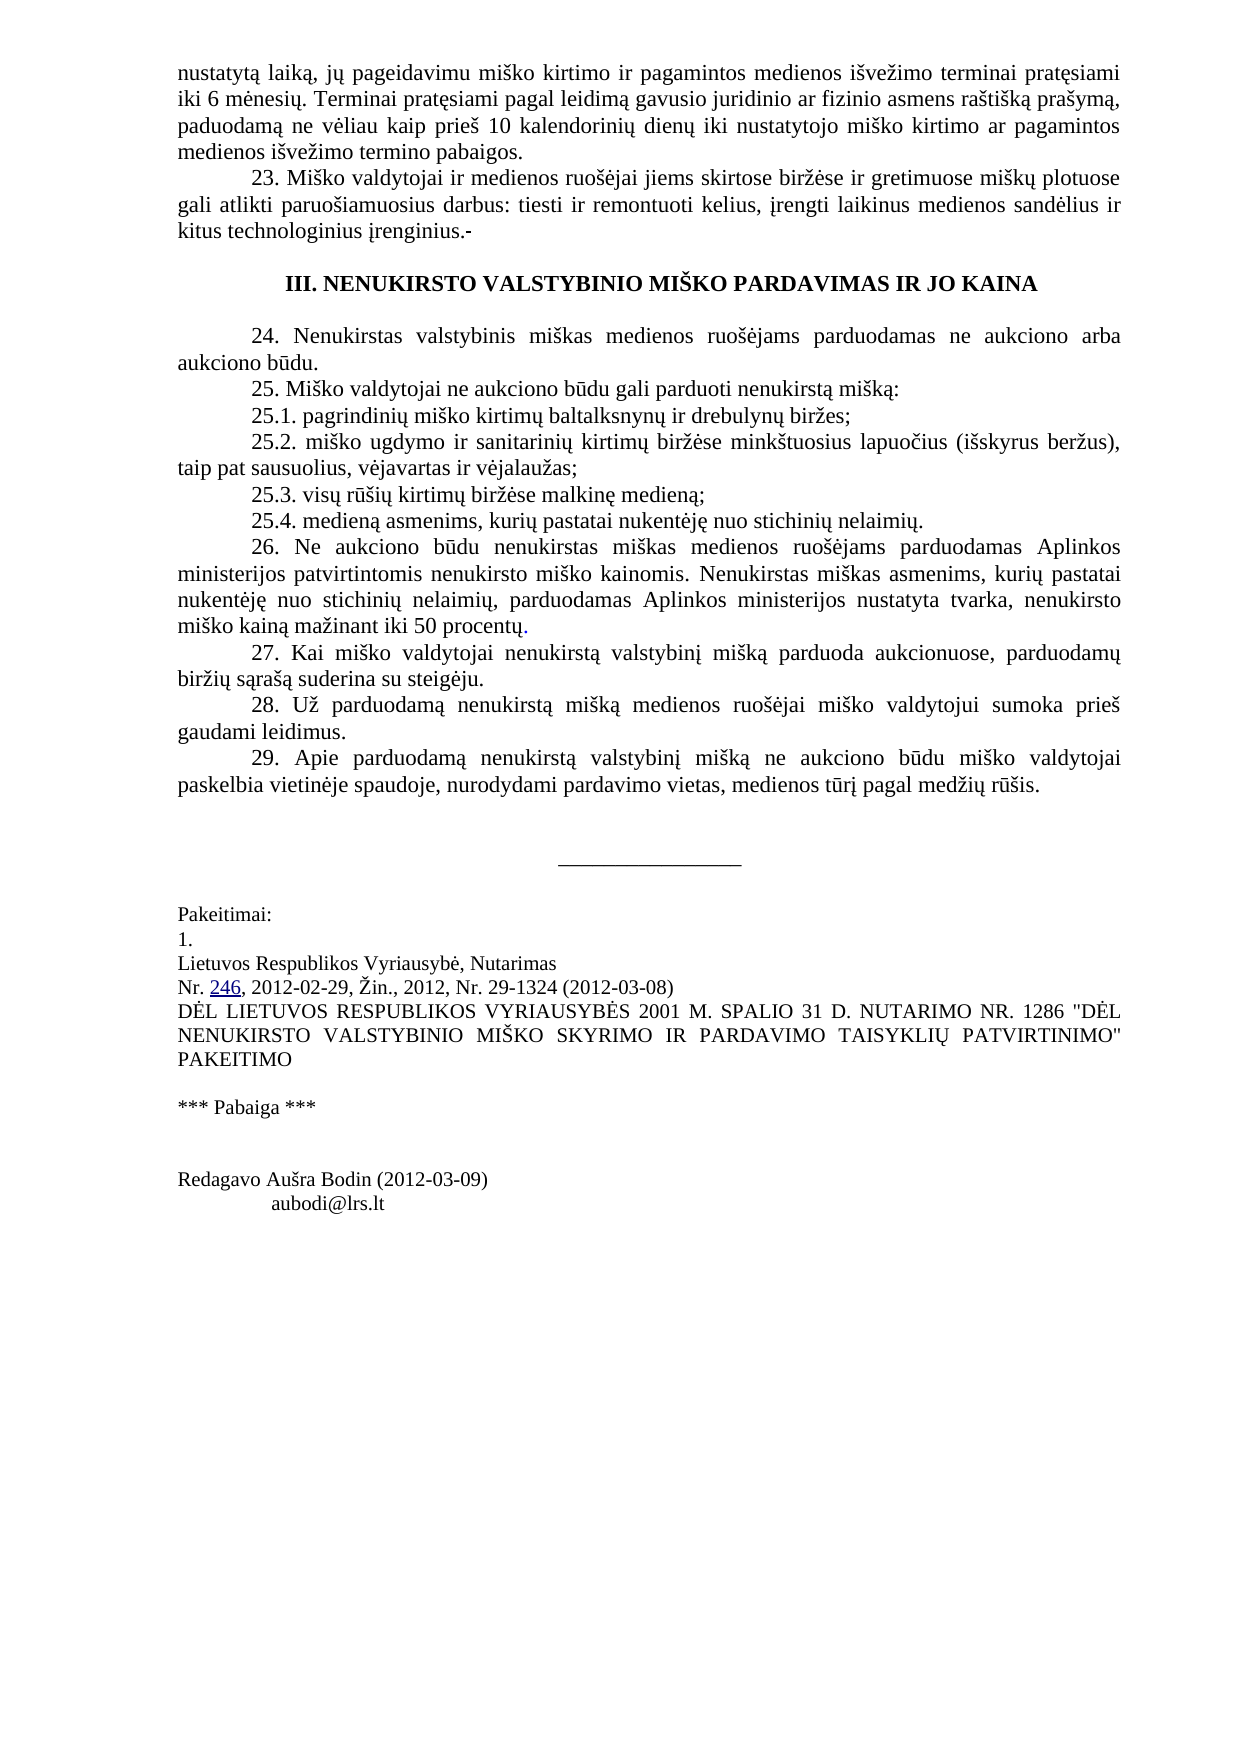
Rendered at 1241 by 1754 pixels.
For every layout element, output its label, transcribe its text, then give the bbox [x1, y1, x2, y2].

text 25.1. pagrindinių miško kirtimų baltalksnynų ir drebulynų biržes; [177, 402, 1122, 428]
text 26. Ne aukciono būdu nenukirstas miškas medienos ruošėjams parduodamas Aplinkos ministerijos patvirtintomis nenukirsto miško kainomis. Nenukirstas miškas asmenims, kurių pastatai nukentėję nuo stichinių nelaimių, parduodamas Aplinkos ministerijos nustatyta tvarka, nenukirsto miško kainą mažinant iki 50 procentų. [177, 533, 1122, 639]
text DĖL LIETUVOS RESPUBLIKOS VYRIAUSYBĖS 2001 M. SPALIO 31 D. NUTARIMO NR. 1286 "DĖL NENUKIRSTO VALSTYBINIO MIŠKO SKYRIMO IR PARDAVIMO TAISYKLIŲ PATVIRTINIMO" PAKEITIMO [177, 999, 1122, 1071]
text *** Pabaiga *** [177, 1095, 1122, 1119]
text Pakeitimai: [177, 902, 1122, 926]
text III. NENUKIRSTO VALSTYBINIO MIŠKO PARDAVIMAS IR JO KAINA [177, 270, 1152, 296]
text 24. Nenukirstas valstybinis miškas medienos ruošėjams parduodamas ne aukciono arba aukciono būdu. [177, 323, 1122, 375]
text 27. Kai miško valdytojai nenukirstą valstybinį mišką parduoda aukcionuose, parduodamų biržių sąrašą suderina su steigėju. [177, 639, 1122, 692]
text 25.3. visų rūšių kirtimų biržėse malkinę medieną; [177, 481, 1122, 507]
text Redagavo Aušra Bodin (2012-03-09) [177, 1167, 1122, 1191]
text –––––––––––––––– [177, 850, 1122, 876]
text 29. Apie parduodamą nenukirstą valstybinį mišką ne aukciono būdu miško valdytojai paskelbia vietinėje spaudoje, nurodydami pardavimo vietas, medienos tūrį pagal medžių rūšis. [177, 744, 1122, 797]
text Lietuvos Respublikos Vyriausybė, Nutarimas [177, 951, 1122, 974]
text 25. Miško valdytojai ne aukciono būdu gali parduoti nenukirstą mišką: [177, 375, 1152, 402]
text 23. Miško valdytojai ir medienos ruošėjai jiems skirtose biržėse ir gretimuose miškų plotuose gali atlikti paruošiamuosius darbus: tiesti ir remontuoti kelius, įrengti laikinus medienos sandėlius ir kitus technologinius įrenginius. [177, 164, 1122, 243]
text 28. Už parduodamą nenukirstą mišką medienos ruošėjai miško valdytojui sumoka prieš gaudami leidimus. [177, 692, 1122, 744]
text aubodi@lrs.lt [177, 1191, 1122, 1215]
text 25.4. medieną asmenims, kurių pastatai nukentėję nuo stichinių nelaimių. [177, 507, 1122, 533]
text 1. [177, 926, 1122, 951]
text nustatytą laiką, jų pageidavimu miško kirtimo ir pagamintos medienos išvežimo terminai pratęsiami iki 6 mėnesių. Terminai pratęsiami pagal leidimą gavusio juridinio ar fizinio asmens raštišką prašymą, paduodamą ne vėliau kaip prieš 10 kalendorinių dienų iki nustatytojo miško kirtimo ar pagamintos medienos išvežimo termino pabaigos. [177, 59, 1122, 164]
text Nr. 246, 2012-02-29, Žin., 2012, Nr. 29-1324 (2012-03-08) [177, 974, 1122, 999]
text 25.2. miško ugdymo ir sanitarinių kirtimų biržėse minkštuosius lapuočius (išskyrus beržus), taip pat sausuolius, vėjavartas ir vėjalaužas; [177, 428, 1122, 481]
